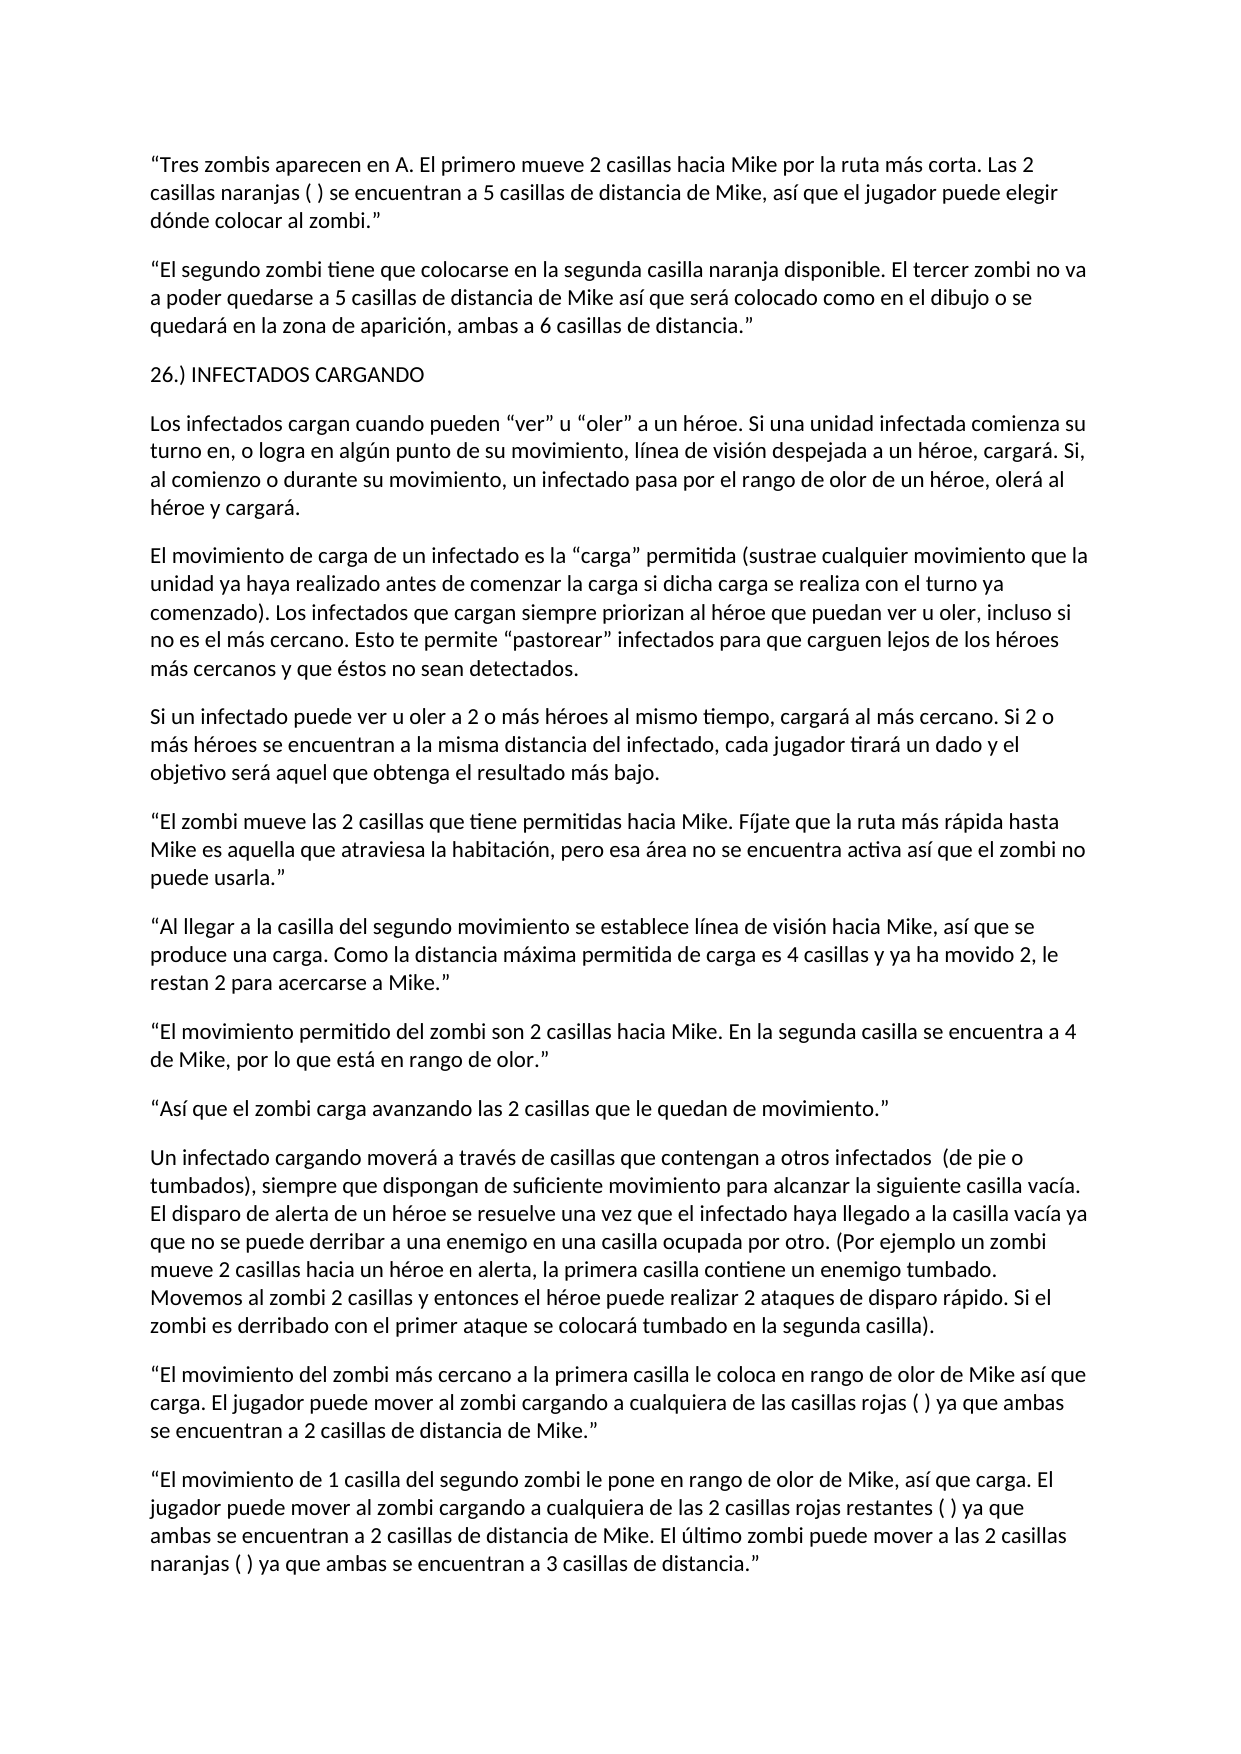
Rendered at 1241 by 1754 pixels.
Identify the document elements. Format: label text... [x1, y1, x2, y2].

text “El segundo zombi tiene que colocarse en la segunda casilla naranja disponible. El tercer zombi no va a poder quedarse a 5 casillas de distancia de Mike así que será colocado como en el dibujo o se quedará en la zona de aparición, ambas a 6 casillas de distancia.” [150, 255, 1090, 339]
text “Así que el zombi carga avanzando las 2 casillas que le quedan de movimiento.” [150, 1094, 1090, 1122]
text Los infectados cargan cuando pueden “ver” u “oler” a un héroe. Si una unidad infectada comienza su turno en, o logra en algún punto de su movimiento, línea de visión despejada a un héroe, cargará. Si, al comienzo o durante su movimiento, un infectado pasa por el rango de olor de un héroe, olerá al héroe y cargará. [150, 409, 1090, 521]
text “Tres zombis aparecen en A. El primero mueve 2 casillas hacia Mike por la ruta más corta. Las 2 casillas naranjas ( ) se encuentran a 5 casillas de distancia de Mike, así que el jugador puede elegir dónde colocar al zombi.” [150, 150, 1090, 234]
text Un infectado cargando moverá a través de casillas que contengan a otros infectados (de pie o tumbados), siempre que dispongan de suficiente movimiento para alcanzar la siguiente casilla vacía. El disparo de alerta de un héroe se resuelve una vez que el infectado haya llegado a la casilla vacía ya que no se puede derribar a una enemigo en una casilla ocupada por otro. (Por ejemplo un zombi mueve 2 casillas hacia un héroe en alerta, la primera casilla contiene un enemigo tumbado. Movemos al zombi 2 casillas y entonces el héroe puede realizar 2 ataques de disparo rápido. Si el zombi es derribado con el primer ataque se colocará tumbado en la segunda casilla). [150, 1143, 1090, 1339]
text El movimiento de carga de un infectado es la “carga” permitida (sustrae cualquier movimiento que la unidad ya haya realizado antes de comenzar la carga si dicha carga se realiza con el turno ya comenzado). Los infectados que cargan siempre priorizan al héroe que puedan ver u oler, incluso si no es el más cercano. Esto te permite “pastorear” infectados para que carguen lejos de los héroes más cercanos y que éstos no sean detectados. [150, 542, 1090, 682]
text “El movimiento del zombi más cercano a la primera casilla le coloca en rango de olor de Mike así que carga. El jugador puede mover al zombi cargando a cualquiera de las casillas rojas ( ) ya que ambas se encuentran a 2 casillas de distancia de Mike.” [150, 1360, 1090, 1444]
text “El zombi mueve las 2 casillas que tiene permitidas hacia Mike. Fíjate que la ruta más rápida hasta Mike es aquella que atraviesa la habitación, pero esa área no se encuentra activa así que el zombi no puede usarla.” [150, 807, 1090, 891]
text “El movimiento de 1 casilla del segundo zombi le pone en rango de olor de Mike, así que carga. El jugador puede mover al zombi cargando a cualquiera de las 2 casillas rojas restantes ( ) ya que ambas se encuentran a 2 casillas de distancia de Mike. El último zombi puede mover a las 2 casillas naranjas ( ) ya que ambas se encuentran a 3 casillas de distancia.” [150, 1465, 1090, 1577]
text “El movimiento permitido del zombi son 2 casillas hacia Mike. En la segunda casilla se encuentra a 4 de Mike, por lo que está en rango de olor.” [150, 1017, 1090, 1073]
text Si un infectado puede ver u oler a 2 o más héroes al mismo tiempo, cargará al más cercano. Si 2 o más héroes se encuentran a la misma distancia del infectado, cada jugador tirará un dado y el objetivo será aquel que obtenga el resultado más bajo. [150, 702, 1090, 787]
text “Al llegar a la casilla del segundo movimiento se establece línea de visión hacia Mike, así que se produce una carga. Como la distancia máxima permitida de carga es 4 casillas y ya ha movido 2, le restan 2 para acercarse a Mike.” [150, 912, 1090, 996]
text 26.) INFECTADOS CARGANDO [150, 360, 1090, 388]
